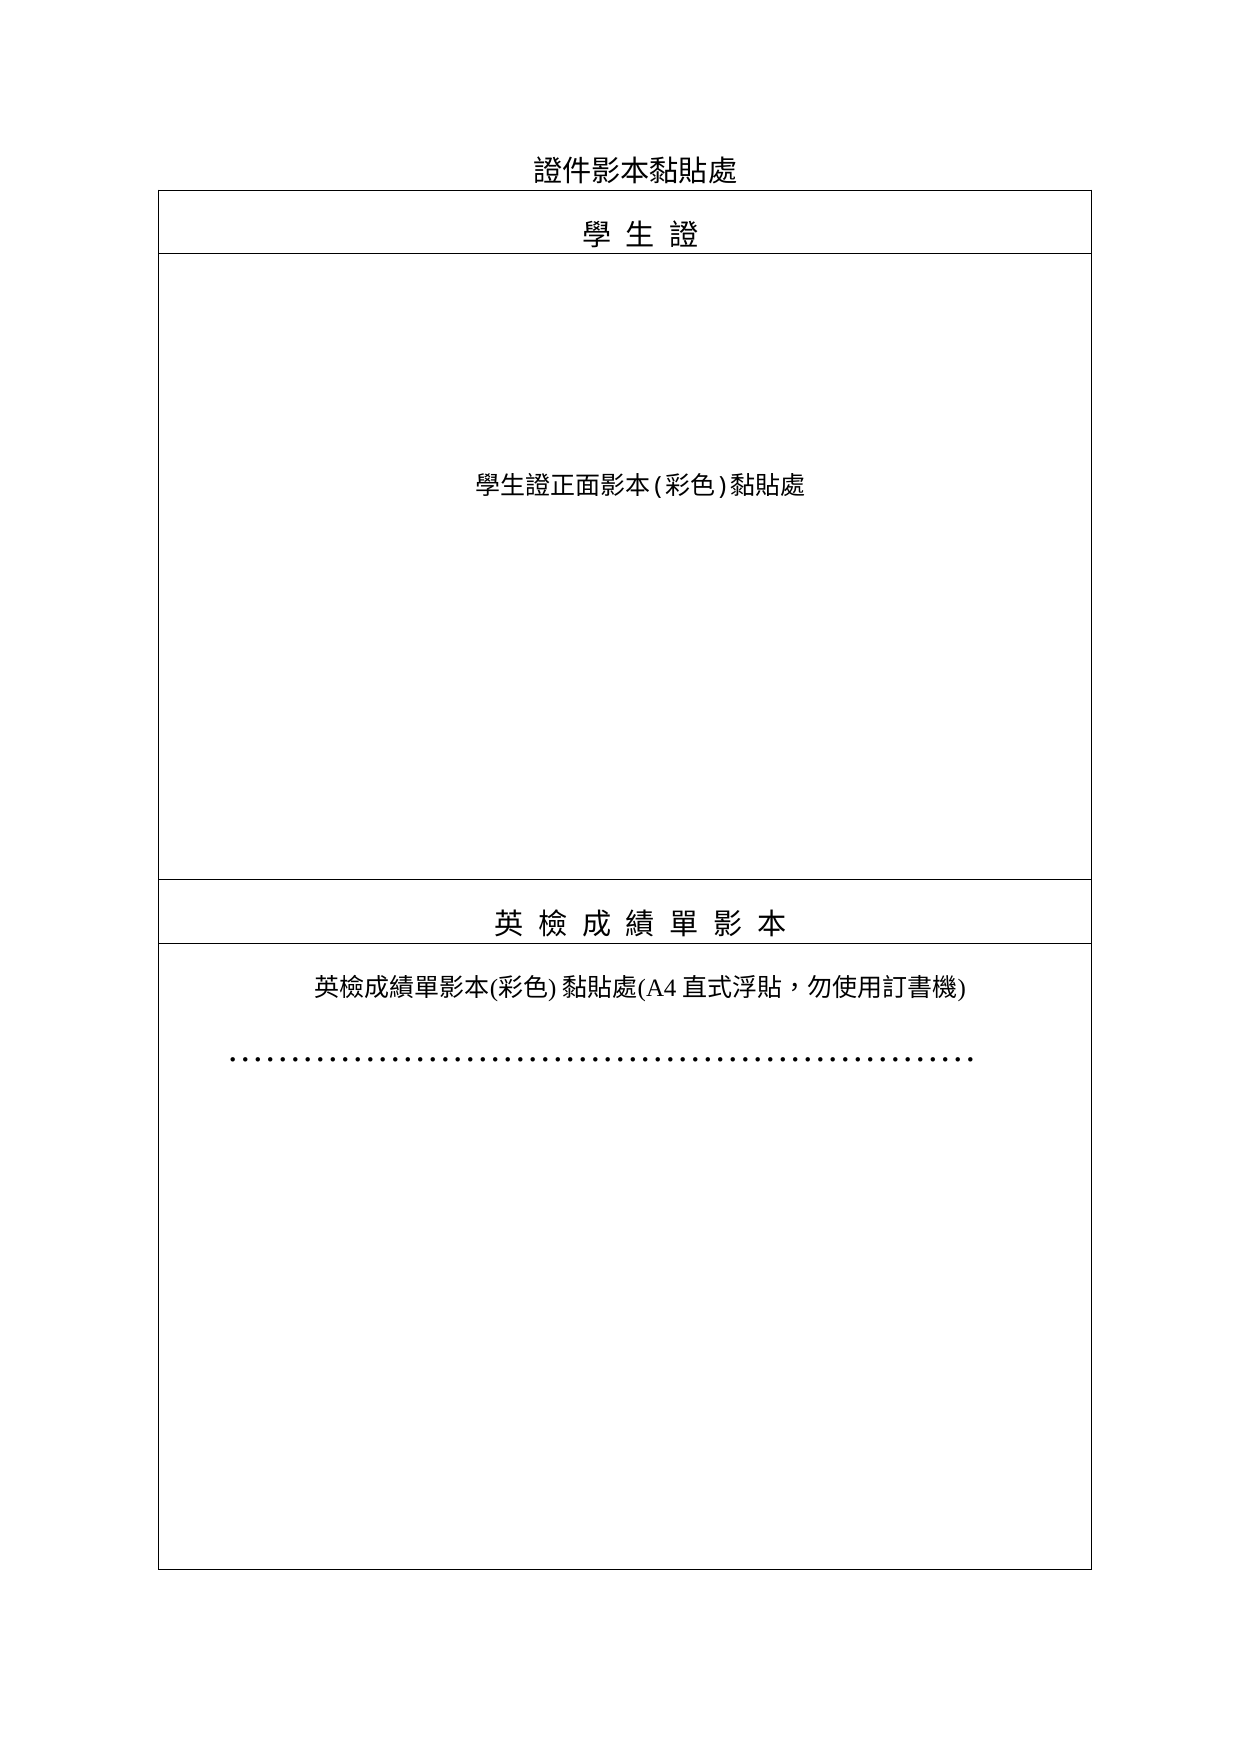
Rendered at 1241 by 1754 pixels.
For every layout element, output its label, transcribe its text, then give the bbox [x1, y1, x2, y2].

table_cell 英檢成績單影本(彩色) 黏貼處(A4 直式浮貼，勿使用訂書機) …………………………………………………… [159, 944, 1091, 1569]
table_cell 學生證正面影本(彩色)黏貼處 [159, 254, 1091, 879]
text 證件影本黏貼處 [148, 127, 1122, 189]
table_cell 英 檢 成 績 單 影 本 [159, 880, 1091, 943]
table_header 學 生 證 [159, 191, 1091, 253]
